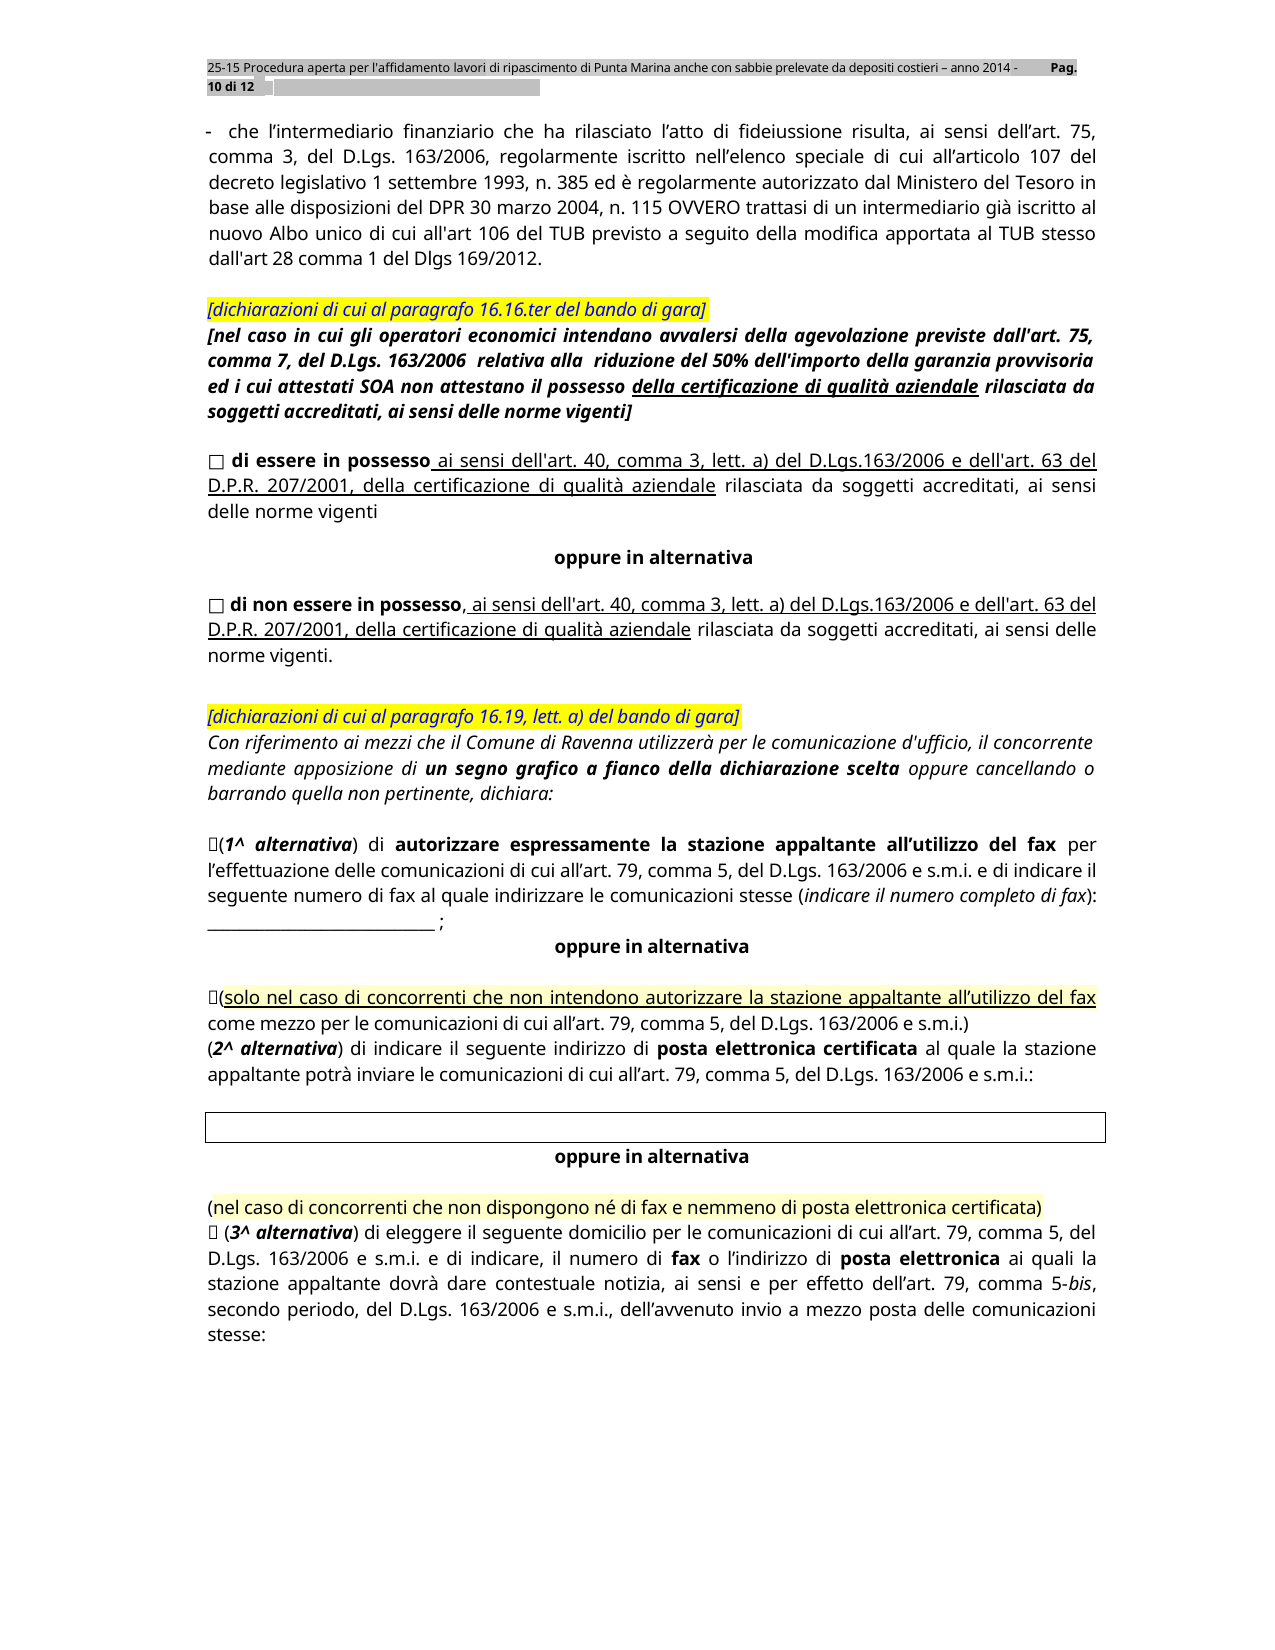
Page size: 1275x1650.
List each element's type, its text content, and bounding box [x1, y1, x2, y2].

text Con riferimento ai mezzi che il Comune di Ravenna utilizzerà per le comunicazione d'ufficio, il concorrente mediante apposizione di un segno grafico a fianco della dichiarazione scelta oppure cancellando o barrando quella non pertinente, dichiara: [207, 729, 1097, 806]
text □ di non essere in possesso, ai sensi dell'art. 40, comma 3, lett. a) del D.Lgs.163/2006 e dell'art. 63 del D.P.R. 207/2001, della certificazione di qualità aziendale rilasciata da soggetti accreditati, ai sensi delle norme vigenti. [207, 591, 1097, 668]
text oppure in alternativa [207, 933, 1097, 959]
text (1^ alternativa) di autorizzare espressamente la stazione appaltante all’utilizzo del fax per l’effettuazione delle comunicazioni di cui all’art. 79, comma 5, del D.Lgs. 163/2006 e s.m.i. e di indicare il seguente numero di fax al quale indirizzare le comunicazioni stesse (indicare il numero completo di fax): ____________________________ ; [207, 831, 1097, 933]
list che l’intermediario finanziario che ha rilasciato l’atto di fideiussione risulta, ai sensi dell’art. 75, comma 3, del D.Lgs. 163/2006, regolarmente iscritto nell’elenco speciale di cui all’articolo 107 del decreto legislativo 1 settembre 1993, n. 385 ed è regolarmente autorizzato dal Ministero del Tesoro in base alle disposizioni del DPR 30 marzo 2004, n. 115 OVVERO trattasi di un intermediario già iscritto al nuovo Albo unico di cui all'art 106 del TUB previsto a seguito della modifica apportata al TUB stesso dall'art 28 comma 1 del Dlgs 169/2012. [205, 118, 1097, 271]
text  (3^ alternativa) di eleggere il seguente domicilio per le comunicazioni di cui all’art. 79, comma 5, del D.Lgs. 163/2006 e s.m.i. e di indicare, il numero di fax o l’indirizzo di posta elettronica ai quali la stazione appaltante dovrà dare contestuale notizia, ai sensi e per effetto dell’art. 79, comma 5-bis, secondo periodo, del D.Lgs. 163/2006 e s.m.i., dell’avvenuto invio a mezzo posta delle comunicazioni stesse: [207, 1219, 1097, 1347]
table_header [206, 1113, 1105, 1142]
list □ di essere in possesso ai sensi dell'art. 40, comma 3, lett. a) del D.Lgs.163/2006 e dell'art. 63 del D.P.R. 207/2001, della certificazione di qualità aziendale rilasciata da soggetti accreditati, ai sensi delle norme vigenti [207, 447, 1097, 524]
text oppure in alternativa [210, 545, 1097, 570]
text [dichiarazioni di cui al paragrafo 16.16.ter del bando di gara] [207, 297, 1097, 322]
text (solo nel caso di concorrenti che non intendono autorizzare la stazione appaltante all’utilizzo del fax come mezzo per le comunicazioni di cui all’art. 79, comma 5, del D.Lgs. 163/2006 e s.m.i.) [207, 984, 1097, 1036]
text oppure in alternativa [207, 1143, 1097, 1168]
text (nel caso di concorrenti che non dispongono né di fax e nemmeno di posta elettronica certificata) [207, 1194, 1097, 1219]
text [dichiarazioni di cui al paragrafo 16.19, lett. a) del bando di gara] [207, 704, 1097, 729]
list [nel caso in cui gli operatori economici intendano avvalersi della agevolazione previste dall'art. 75, comma 7, del D.Lgs. 163/2006 relativa alla riduzione del 50% dell'importo della garanzia provvisoria ed i cui attestati SOA non attestano il possesso della certificazione di qualità aziendale rilasciata da soggetti accreditati, ai sensi delle norme vigenti] [207, 322, 1097, 424]
text (2^ alternativa) di indicare il seguente indirizzo di posta elettronica certificata al quale la stazione appaltante potrà inviare le comunicazioni di cui all’art. 79, comma 5, del D.Lgs. 163/2006 e s.m.i.: [207, 1036, 1097, 1087]
